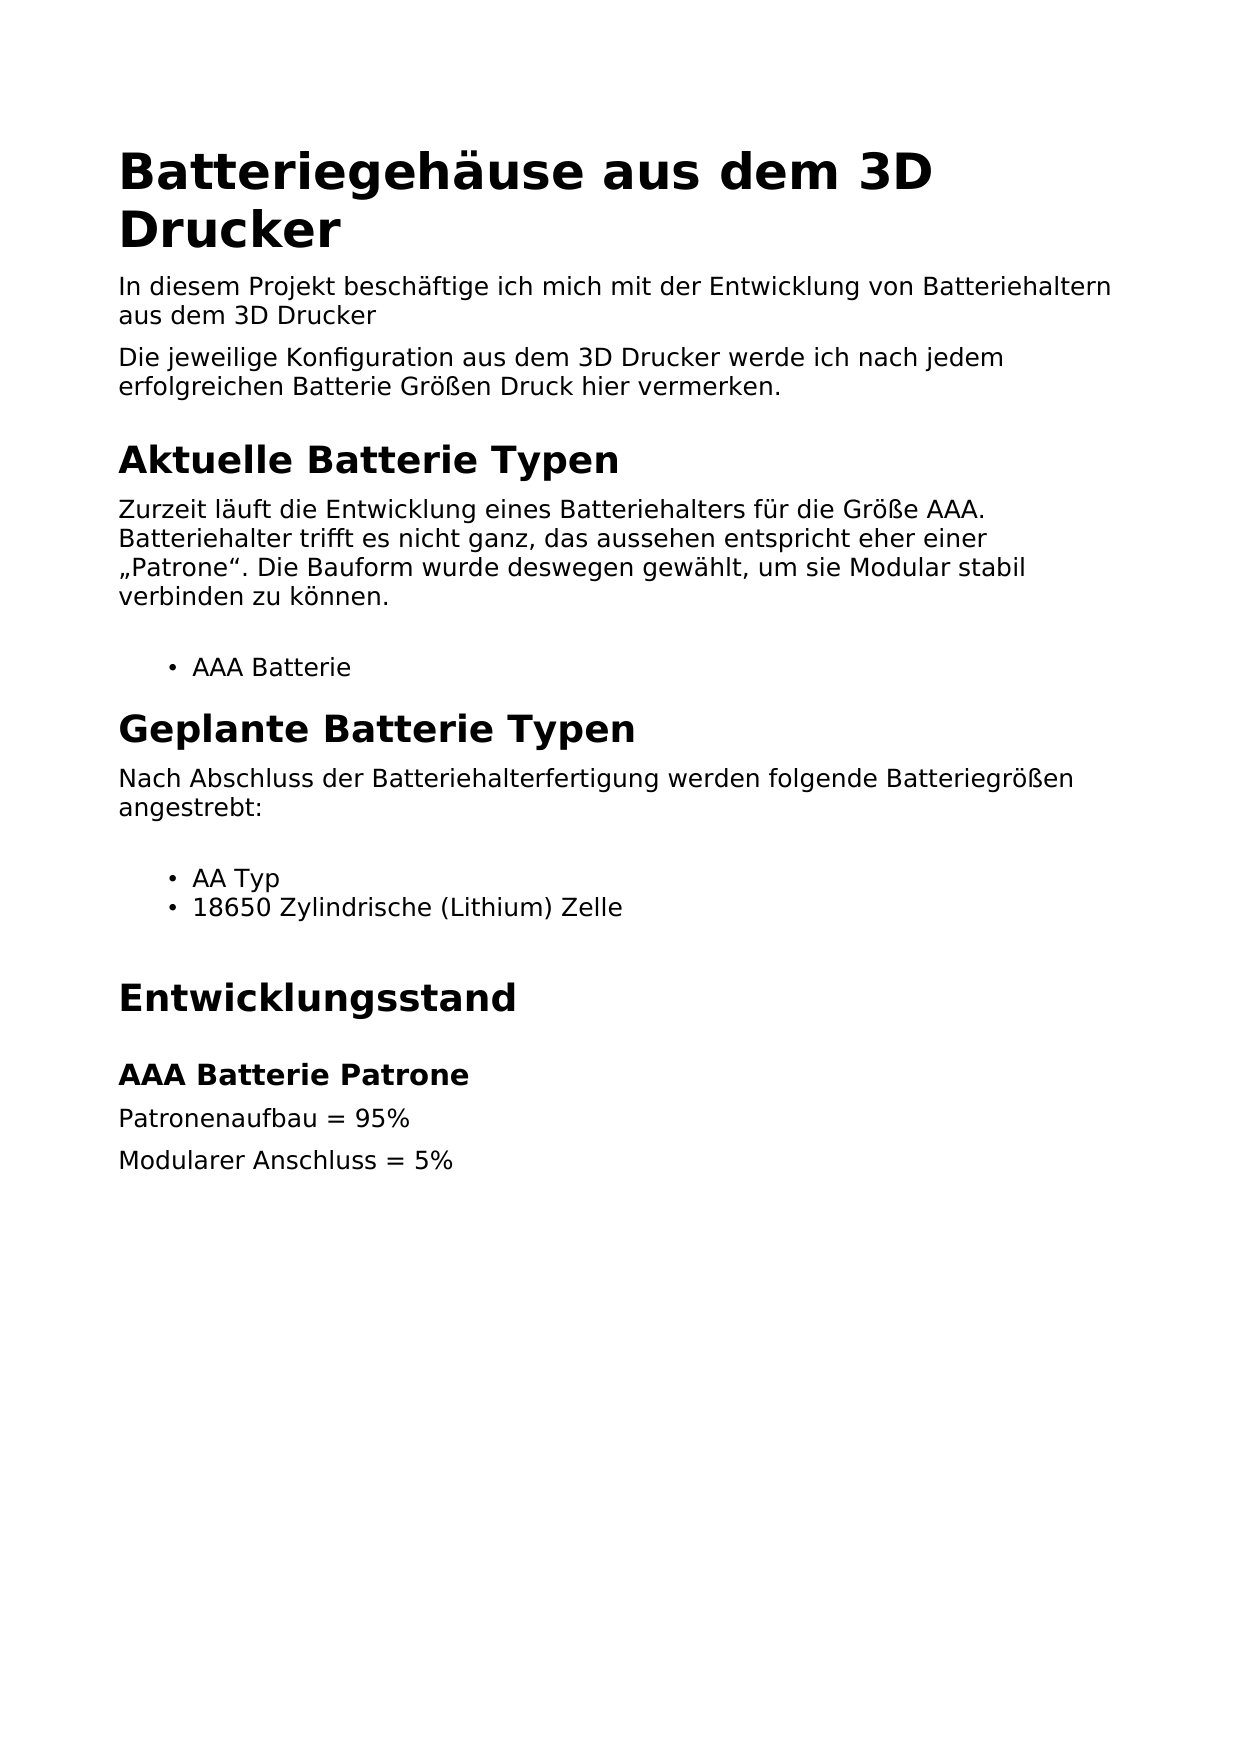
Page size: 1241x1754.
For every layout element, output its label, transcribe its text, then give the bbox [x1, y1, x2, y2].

text In diesem Projekt beschäftige ich mich mit der Entwicklung von Batteriehaltern aus dem 3D Drucker [118, 272, 1122, 330]
list AA Typ [177, 864, 1122, 893]
text Nach Abschluss der Batteriehalterfertigung werden folgende Batteriegrößen angestrebt: [118, 764, 1122, 822]
subtitle AAA Batterie Patrone [118, 1058, 1122, 1092]
text Patronenaufbau = 95% [118, 1104, 1122, 1134]
text Modularer Anschluss = 5% [118, 1146, 1122, 1175]
subtitle Entwicklungsstand [118, 977, 1122, 1021]
text Die jeweilige Konfiguration aus dem 3D Drucker werde ich nach jedem erfolgreichen Batterie Größen Druck hier vermerken. [118, 343, 1122, 401]
subtitle Batteriegehäuse aus dem 3D Drucker [118, 143, 1122, 259]
list AAA Batterie [177, 653, 1122, 683]
subtitle Aktuelle Batterie Typen [118, 439, 1122, 482]
subtitle Geplante Batterie Typen [118, 708, 1122, 751]
list 18650 Zylindrische (Lithium) Zelle [177, 893, 1122, 922]
text Zurzeit läuft die Entwicklung eines Batteriehalters für die Größe AAA. Batteriehalter trifft es nicht ganz, das aussehen entspricht eher einer „Patrone“. Die Bauform wurde deswegen gewählt, um sie Modular stabil verbinden zu können. [118, 495, 1122, 612]
